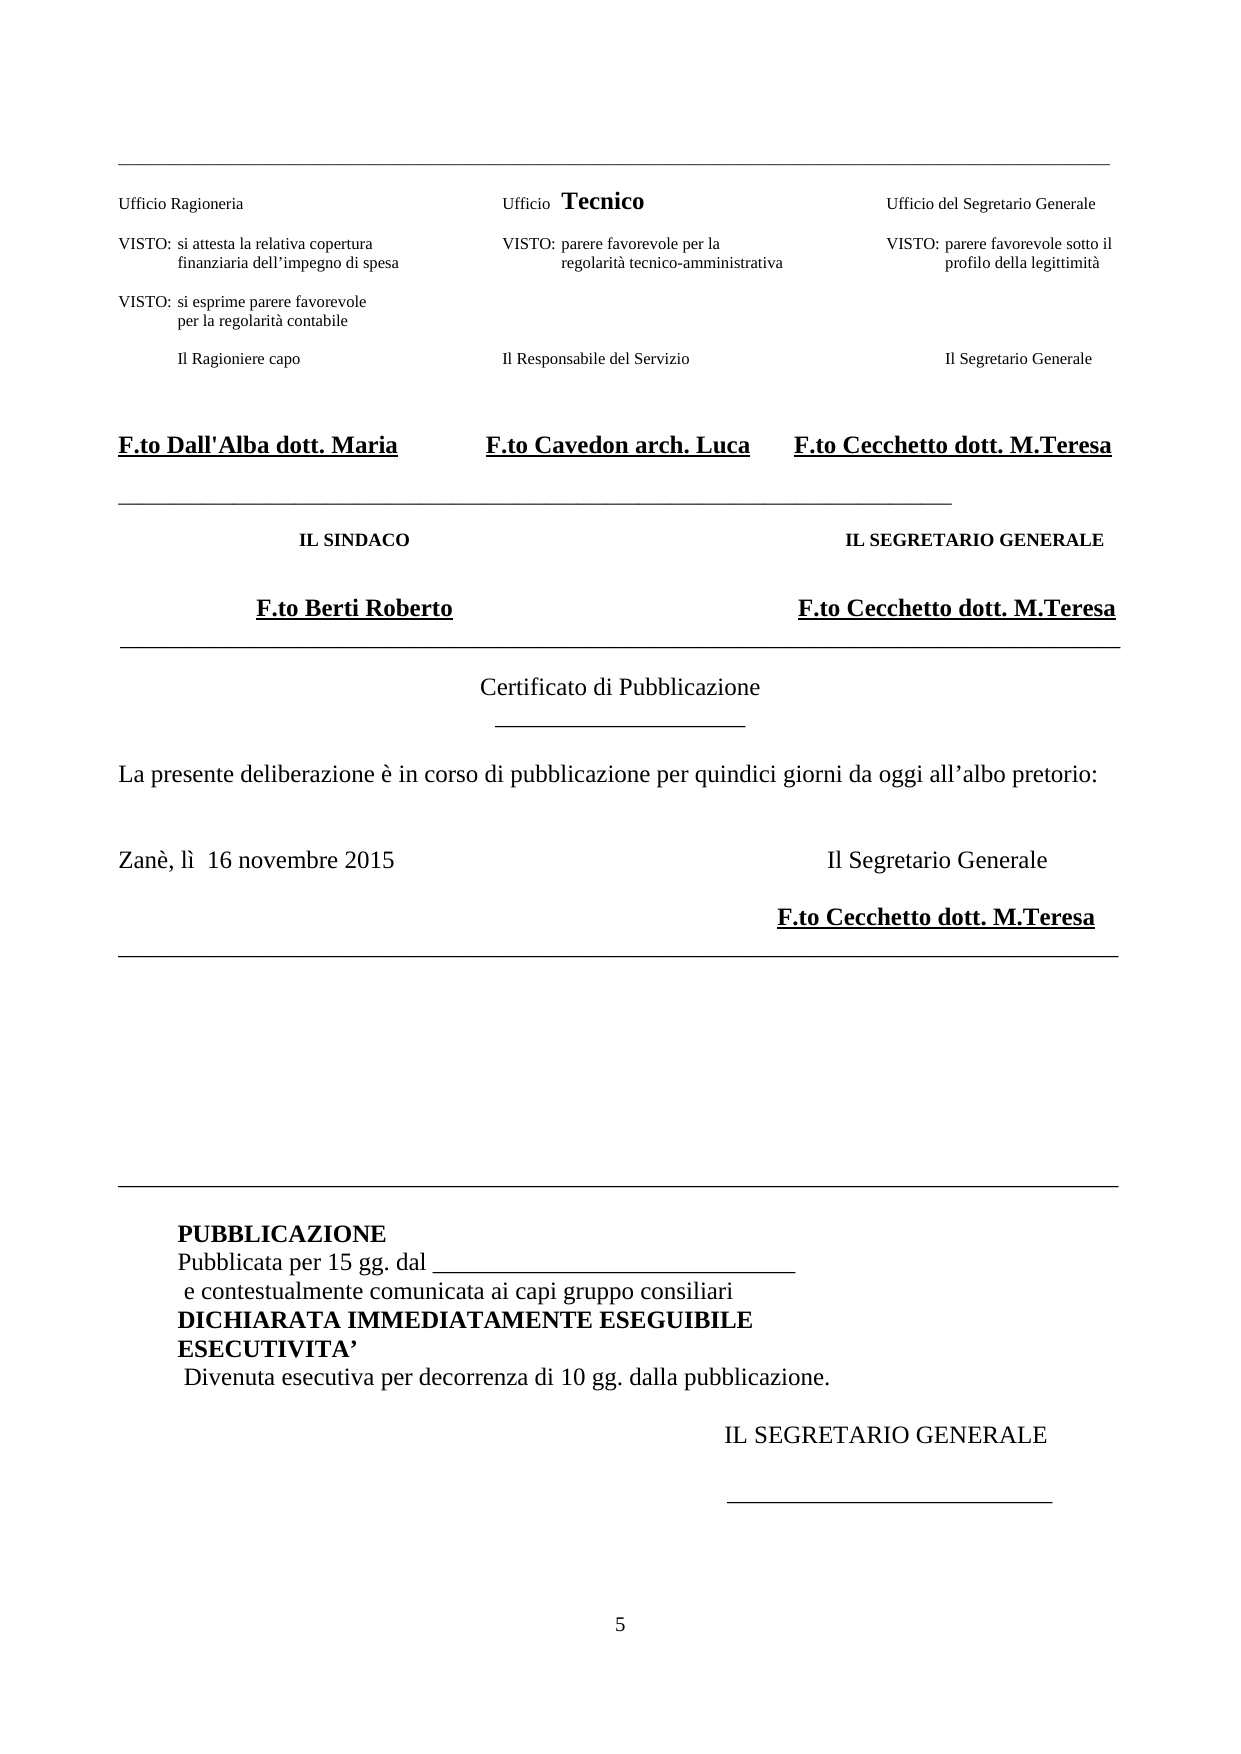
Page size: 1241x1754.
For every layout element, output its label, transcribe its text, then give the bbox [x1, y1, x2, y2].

text VISTO: si attesta la relativa copertura VISTO: parere favorevole per la VISTO: parere favorevole sotto il [118, 234, 1122, 253]
text F.to Berti Roberto F.to Cecchetto dott. M.Teresa [118, 593, 1122, 622]
text Ufficio Ragioneria Ufficio Tecnico Ufficio del Segretario Generale [118, 186, 1122, 215]
text __________________________ [125, 1477, 1122, 1506]
text La presente deliberazione è in corso di pubblicazione per quindici giorni da oggi all’albo pretorio: [118, 759, 1122, 787]
text per la regolarità contabile [118, 311, 1122, 330]
text Zanè, lì 16 novembre 2015 Il Segretario Generale [118, 845, 1122, 874]
text F.to Dall'Alba dott. Maria F.to Cavedon arch. Luca F.to Cecchetto dott. M.Teresa [118, 430, 1122, 459]
text e contestualmente comunicata ai capi gruppo consiliari [118, 1276, 1122, 1305]
text Pubblicata per 15 gg. dal _____________________________ [118, 1247, 1122, 1276]
text IL SEGRETARIO GENERALE [118, 1420, 1122, 1449]
text ________________________________________________________________________________ [118, 622, 1122, 651]
text ________________________________________________________________________________ [118, 1161, 1122, 1190]
text Il Ragioniere capo Il Responsabile del Servizio Il Segretario Generale [118, 349, 1122, 368]
text PUBBLICAZIONE [118, 1219, 1122, 1247]
text VISTO: si esprime parere favorevole [118, 291, 1122, 311]
text ________________________________________________________________________________ [118, 483, 1122, 507]
text ____________________ [118, 701, 1122, 730]
text DICHIARATA IMMEDIATAMENTE ESEGUIBILE [118, 1305, 1122, 1334]
text finanziaria dell’impegno di spesa regolarità tecnico-amministrativa profilo della legittimità [118, 253, 1122, 272]
text F.to Cecchetto dott. M.Teresa ________________________________________________________________________________ [118, 902, 1122, 960]
text Divenuta esecutiva per decorrenza di 10 gg. dalla pubblicazione. [118, 1362, 1122, 1391]
text ESECUTIVITA’ [118, 1334, 1122, 1362]
text IL SINDACO IL SEGRETARIO GENERALE [118, 529, 1122, 550]
text Certificato di Pubblicazione [118, 672, 1122, 701]
text _______________________________________________________________________________________________________________________ [118, 148, 1122, 167]
